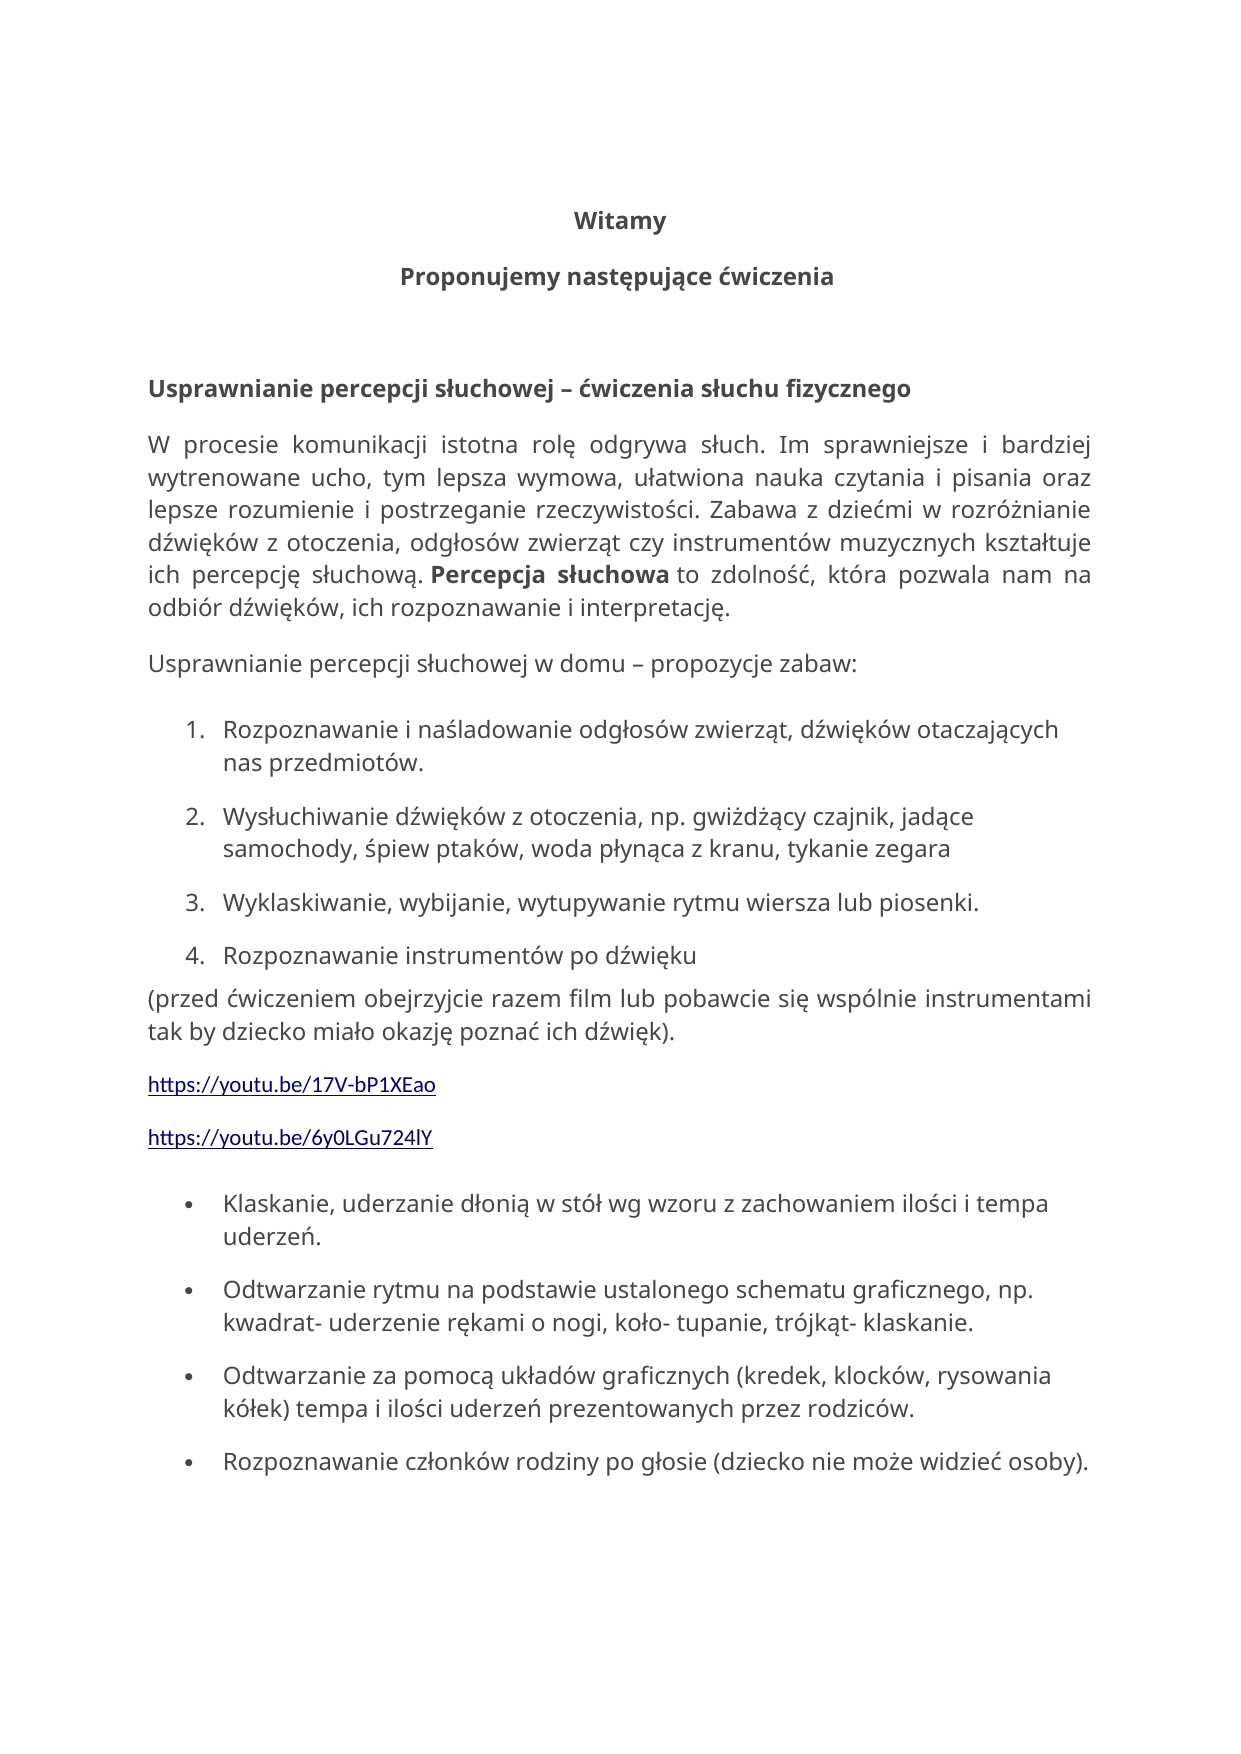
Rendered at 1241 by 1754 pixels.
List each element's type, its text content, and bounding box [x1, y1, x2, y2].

list Odtwarzanie za pomocą układów graficznych (kredek, klocków, rysowania kółek) tempa i ilości uderzeń prezentowanych przez rodziców. [185, 1359, 1093, 1424]
text Usprawnianie percepcji słuchowej – ćwiczenia słuchu fizycznego [148, 372, 1093, 404]
list Rozpoznawanie członków rodziny po głosie (dziecko nie może widzieć osoby). [185, 1445, 1093, 1478]
list Rozpoznawanie i naśladowanie odgłosów zwierząt, dźwięków otaczających nas przedmiotów. [185, 713, 1093, 778]
list Odtwarzanie rytmu na podstawie ustalonego schematu graficznego, np. kwadrat- uderzenie rękami o nogi, koło- tupanie, trójkąt- klaskanie. [185, 1273, 1093, 1338]
text (przed ćwiczeniem obejrzyjcie razem film lub pobawcie się wspólnie instrumentami tak by dziecko miało okazję poznać ich dźwięk). [148, 982, 1093, 1047]
list Rozpoznawanie instrumentów po dźwięku [185, 939, 1093, 971]
list Klaskanie, uderzanie dłonią w stół wg wzoru z zachowaniem ilości i tempa uderzeń. [185, 1187, 1093, 1252]
text https://youtu.be/17V-bP1XEao [148, 1071, 1093, 1098]
text Usprawnianie percepcji słuchowej w domu – propozycje zabaw: [148, 647, 1093, 679]
list Wysłuchiwanie dźwięków z otoczenia, np. gwiżdżący czajnik, jadące samochody, śpiew ptaków, woda płynąca z kranu, tykanie zegara [185, 799, 1093, 864]
text https://youtu.be/6y0LGu724lY [148, 1123, 1093, 1152]
text Proponujemy następujące ćwiczenia [148, 260, 1093, 292]
text W procesie komunikacji istotna rolę odgrywa słuch. Im sprawniejsze i bardziej wytrenowane ucho, tym lepsza wymowa, ułatwiona nauka czytania i pisania oraz lepsze rozumienie i postrzeganie rzeczywistości. Zabawa z dziećmi w rozróżnianie dźwięków z otoczenia, odgłosów zwierząt czy instrumentów muzycznych kształtuje ich percepcję słuchową. Percepcja słuchowa to zdolność, która pozwala nam na odbiór dźwięków, ich rozpoznawanie i interpretację. [148, 428, 1093, 623]
text Witamy [148, 204, 1093, 236]
list Wyklaskiwanie, wybijanie, wytupywanie rytmu wiersza lub piosenki. [185, 885, 1093, 918]
